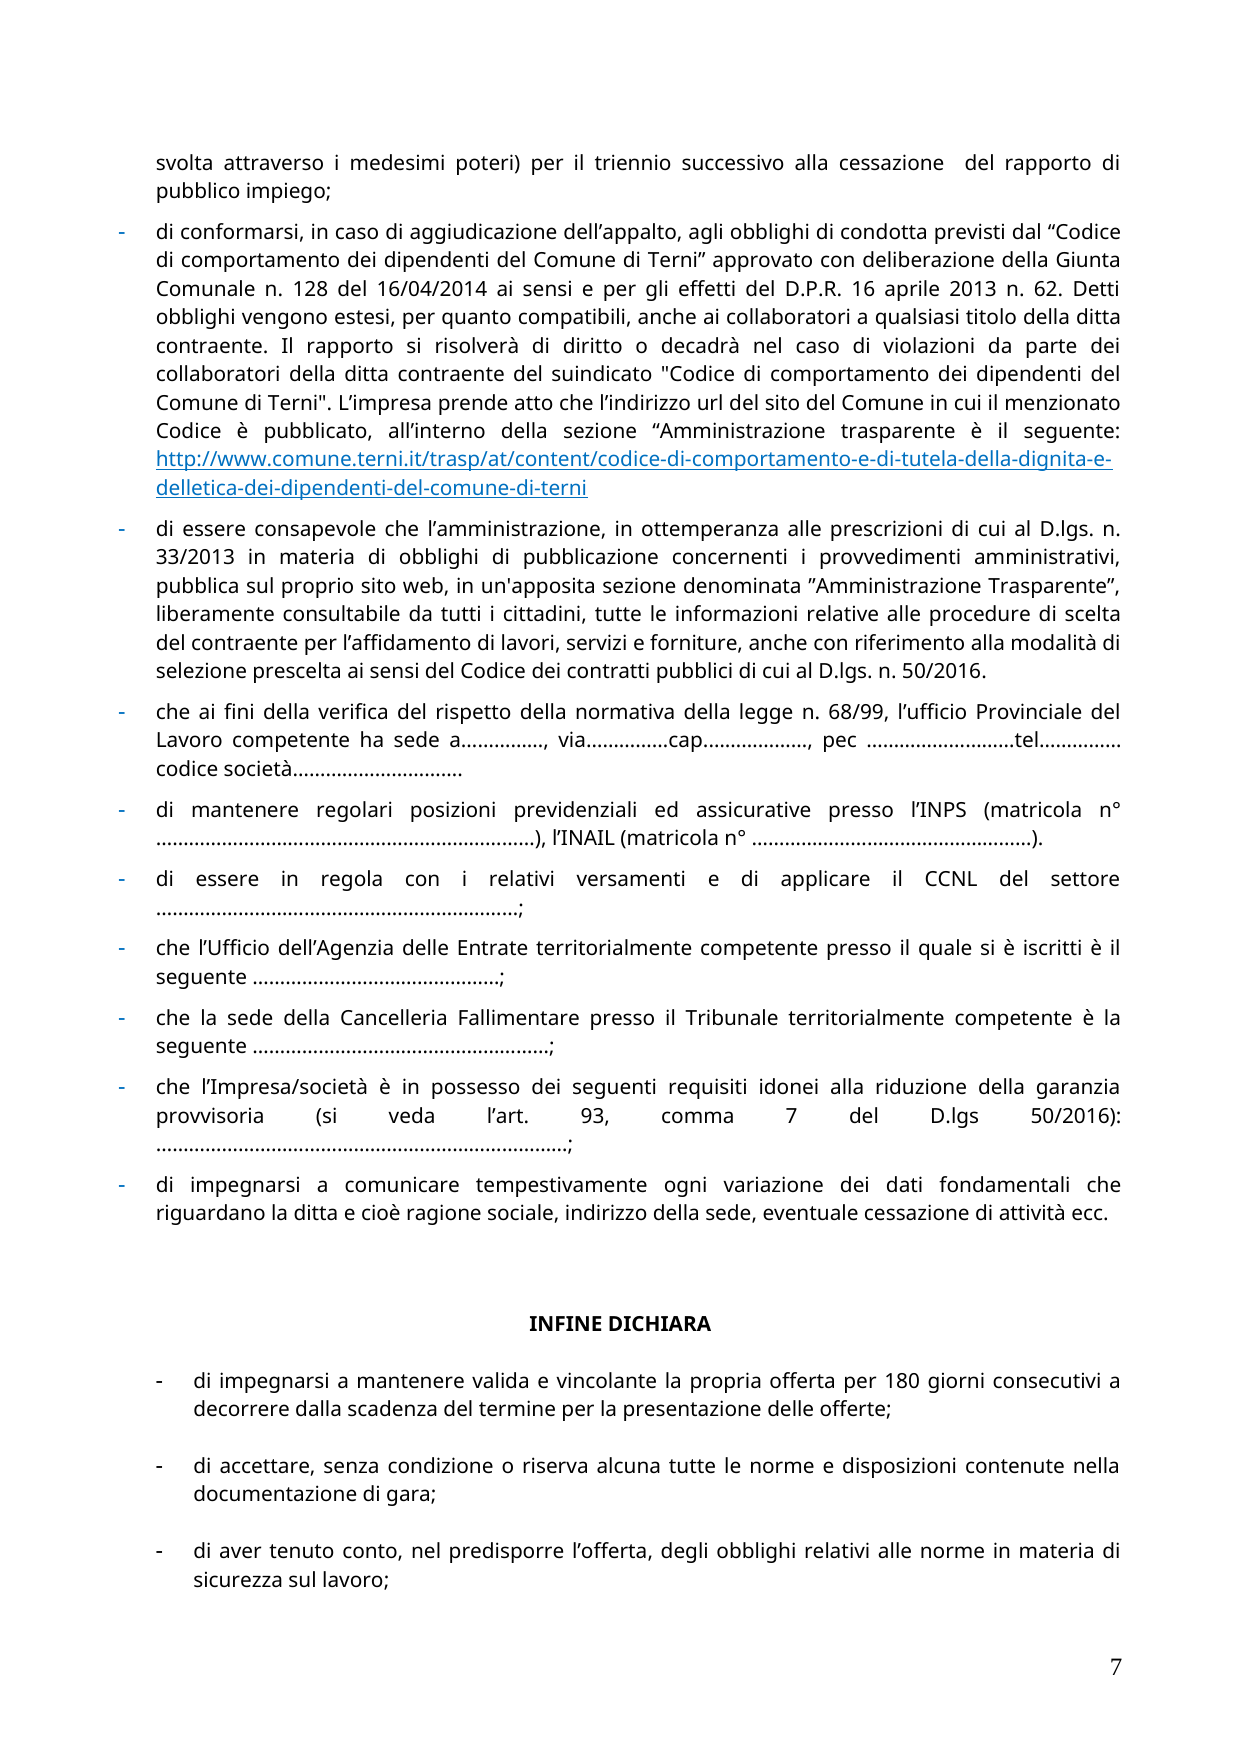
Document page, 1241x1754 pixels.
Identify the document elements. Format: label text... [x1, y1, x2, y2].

list di mantenere regolari posizioni previdenziali ed assicurative presso l’INPS (matricola n° ……………………………………………………………), l’INAIL (matricola n° ……………………………………………). [118, 795, 1122, 852]
list che l’Ufficio dell’Agenzia delle Entrate territorialmente competente presso il quale si è iscritti è il seguente ………………………………………; [118, 933, 1122, 990]
list di aver tenuto conto, nel predisporre l’offerta, degli obblighi relativi alle norme in materia di sicurezza sul lavoro; [156, 1536, 1122, 1593]
list di conformarsi, in caso di aggiudicazione dell’appalto, agli obblighi di condotta previsti dal “Codice di comportamento dei dipendenti del Comune di Terni” approvato con deliberazione della Giunta Comunale n. 128 del 16/04/2014 ai sensi e per gli effetti del D.P.R. 16 aprile 2013 n. 62. Detti obblighi vengono estesi, per quanto compatibili, anche ai collaboratori a qualsiasi titolo della ditta contraente. Il rapporto si risolverà di diritto o decadrà nel caso di violazioni da parte dei collaboratori della ditta contraente del suindicato "Codice di comportamento dei dipendenti del Comune di Terni". L’impresa prende atto che l’indirizzo url del sito del Comune in cui il menzionato Codice è pubblicato, all’interno della sezione “Amministrazione trasparente è il seguente: http://www.comune.terni.it/trasp/at/content/codice-di-comportamento-e-di-tutela-della-dignita-e-delletica-dei-dipendenti-del-comune-di-terni [118, 217, 1122, 501]
list che ai fini della verifica del rispetto della normativa della legge n. 68/99, l’ufficio Provinciale del Lavoro competente ha sede a……………, via……………cap.………………, pec ………………………tel……………codice società…………………………. [118, 697, 1122, 782]
list di impegnarsi a comunicare tempestivamente ogni variazione dei dati fondamentali che riguardano la ditta e cioè ragione sociale, indirizzo della sede, eventuale cessazione di attività ecc. [118, 1170, 1122, 1227]
list che l’Impresa/società è in possesso dei seguenti requisiti idonei alla riduzione della garanzia provvisoria (si veda l’art. 93, comma 7 del D.lgs 50/2016): …………………………………………………………………; [118, 1072, 1122, 1158]
list di essere in regola con i relativi versamenti e di applicare il CCNL del settore …………………………………………………………; [118, 864, 1122, 921]
list di impegnarsi a mantenere valida e vincolante la propria offerta per 180 giorni consecutivi a decorrere dalla scadenza del termine per la presentazione delle offerte; [156, 1366, 1122, 1423]
list di essere consapevole che l’amministrazione, in ottemperanza alle prescrizioni di cui al D.lgs. n. 33/2013 in materia di obblighi di pubblicazione concernenti i provvedimenti amministrativi, pubblica sul proprio sito web, in un'apposita sezione denominata ”Amministrazione Trasparente”, liberamente consultabile da tutti i cittadini, tutte le informazioni relative alle procedure di scelta del contraente per l’affidamento di lavori, servizi e forniture, anche con riferimento alla modalità di selezione prescelta ai sensi del Codice dei contratti pubblici di cui al D.lgs. n. 50/2016. [118, 514, 1122, 684]
list di accettare, senza condizione o riserva alcuna tutte le norme e disposizioni contenute nella documentazione di gara; [156, 1451, 1122, 1508]
text INFINE DICHIARA [118, 1309, 1122, 1337]
list svolta attraverso i medesimi poteri) per il triennio successivo alla cessazione del rapporto di pubblico impiego; [118, 148, 1122, 204]
list che la sede della Cancelleria Fallimentare presso il Tribunale territorialmente competente è la seguente ………………………………………………; [118, 1003, 1122, 1060]
